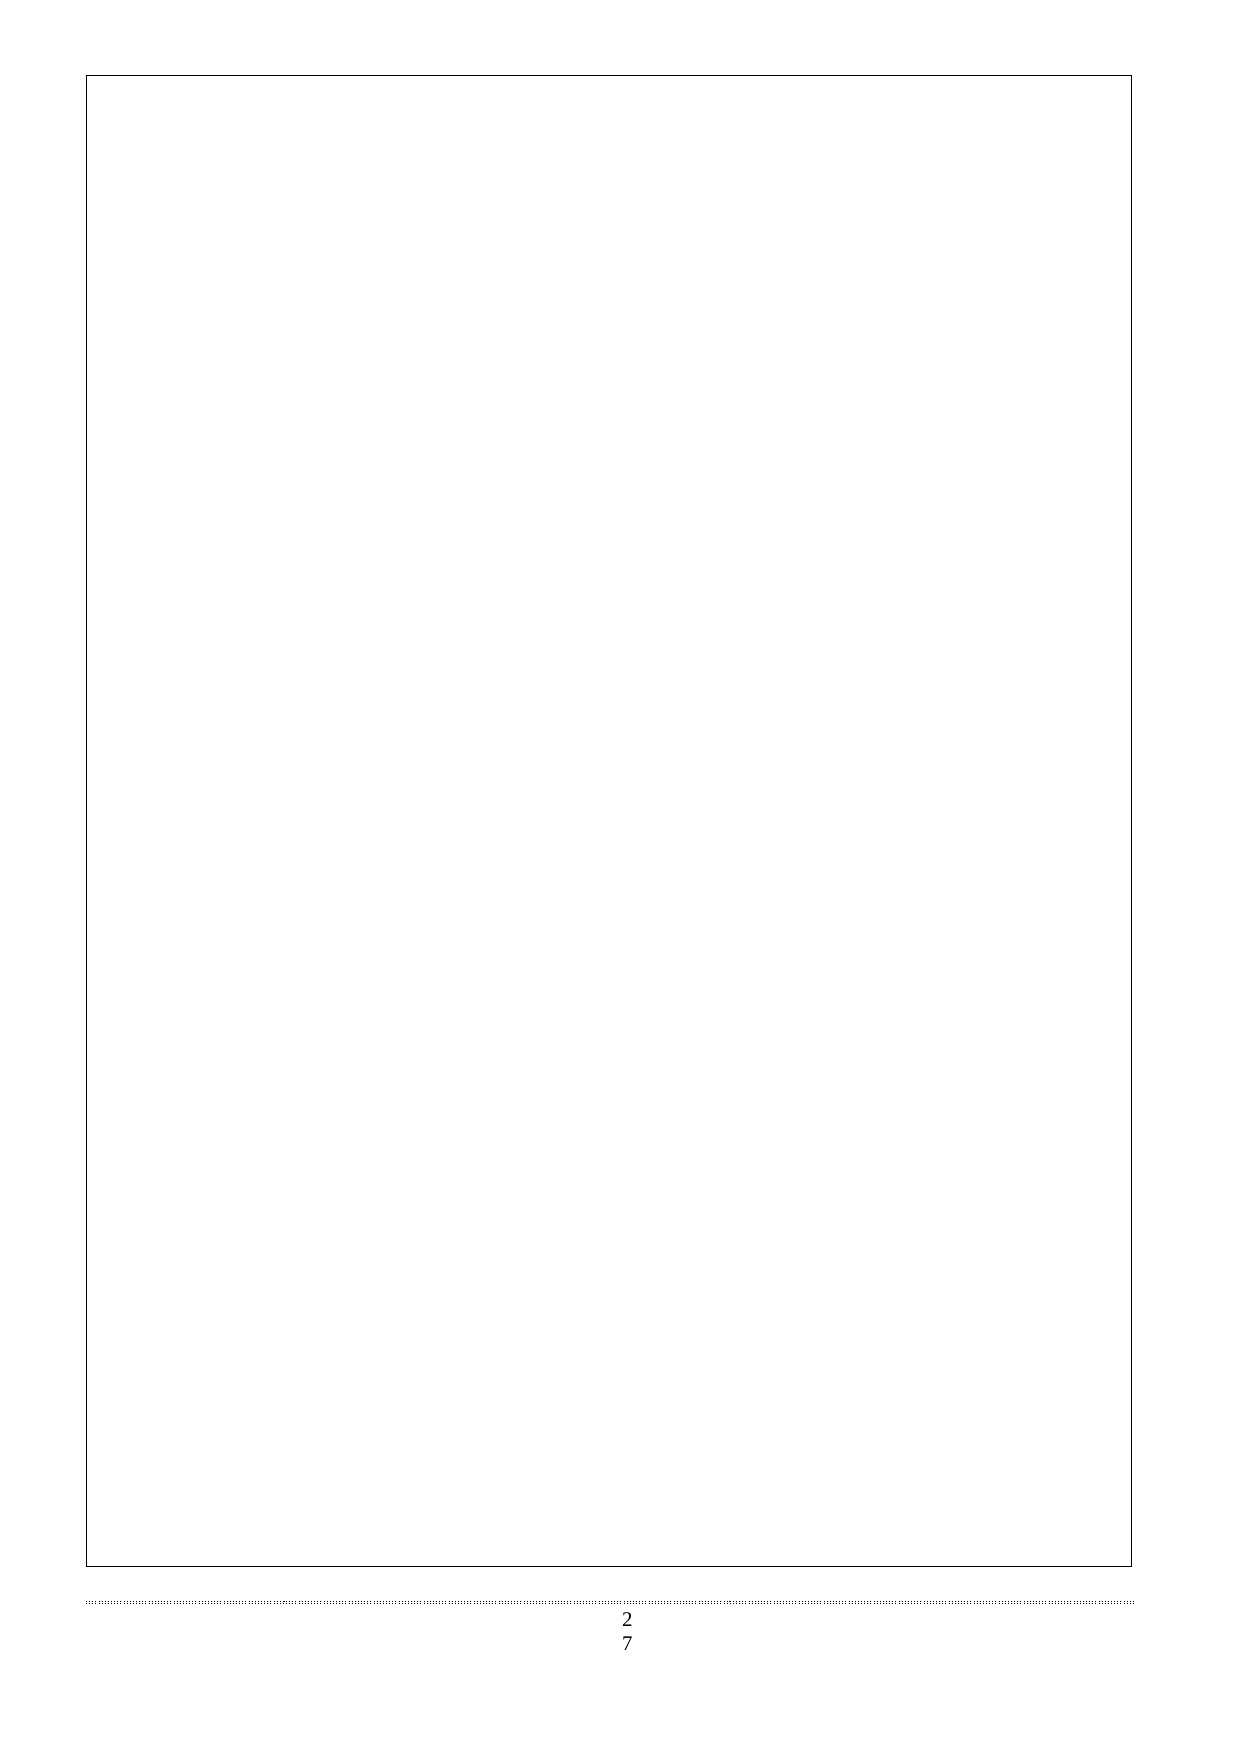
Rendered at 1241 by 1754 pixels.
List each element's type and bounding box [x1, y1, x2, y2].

table_header [87, 76, 1131, 1566]
